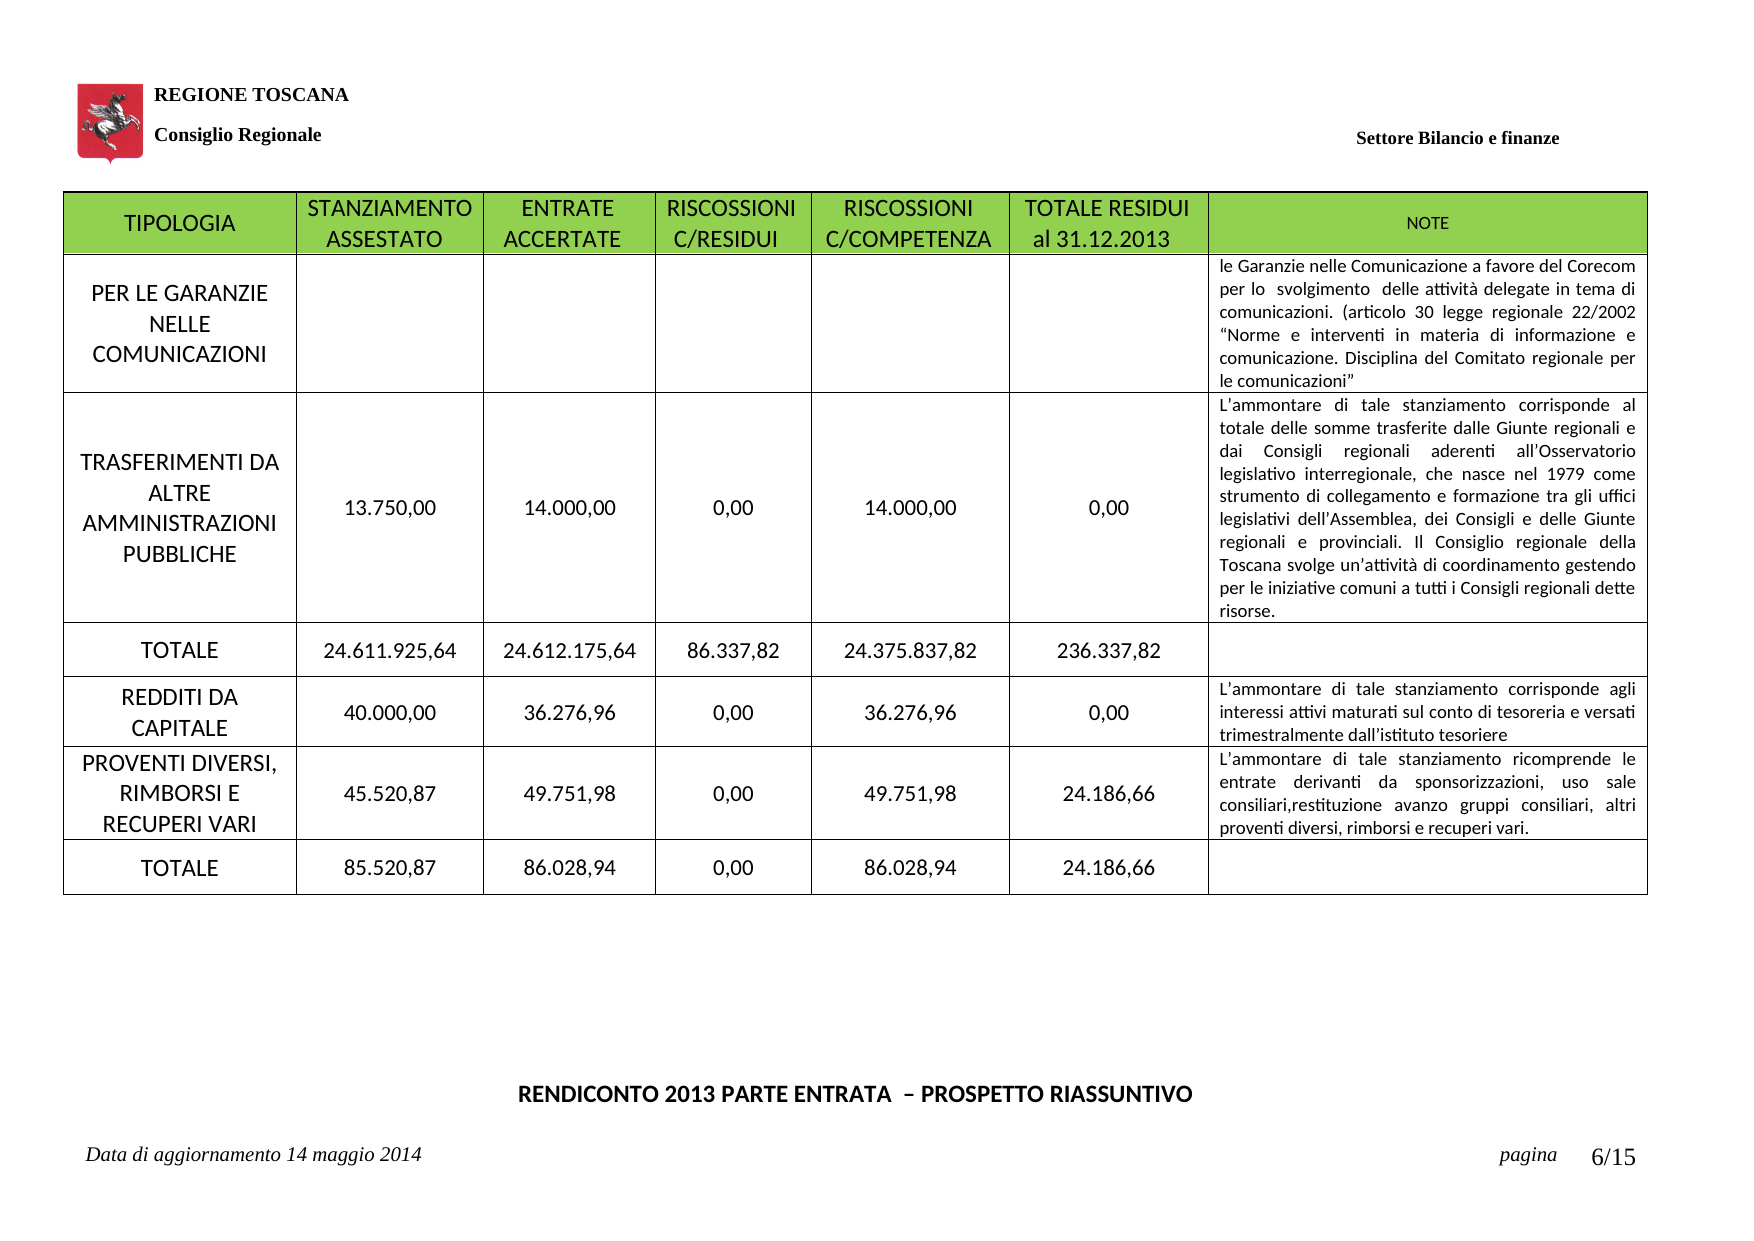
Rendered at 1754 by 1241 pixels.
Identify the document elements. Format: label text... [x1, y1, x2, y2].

table_cell 36.276,96 [812, 677, 1009, 746]
table_cell 85.520,87 [297, 840, 483, 894]
table_cell 24.612.175,64 [484, 623, 655, 676]
table_header ENTRATE ACCERTATE [484, 193, 655, 253]
table_header TOTALE RESIDUI al 31.12.2013 [1010, 193, 1208, 253]
table_cell 0,00 [656, 747, 811, 839]
table_cell 14.000,00 [812, 393, 1009, 622]
table_cell 36.276,96 [484, 677, 655, 746]
table_cell 49.751,98 [484, 747, 655, 839]
table_cell 24.611.925,64 [297, 623, 483, 676]
table_cell 86.337,82 [656, 623, 811, 676]
table_cell 0,00 [1010, 677, 1208, 746]
table_cell 40.000,00 [297, 677, 483, 746]
table_cell 0,00 [656, 840, 811, 894]
table_cell L’ammontare di tale stanziamento ricomprende le entrate derivanti da sponsorizzazioni, uso sale consiliari,restituzione avanzo gruppi consiliari, altri proventi diversi, rimborsi e recuperi vari. [1209, 747, 1647, 839]
table_header RISCOSSIONI C/RESIDUI [656, 193, 811, 253]
table_cell TOTALE [64, 623, 296, 676]
table_cell L’ammontare di tale stanziamento corrisponde agli interessi attivi maturati sul conto di tesoreria e versati trimestralmente dall’istituto tesoriere [1209, 677, 1647, 746]
text RENDICONTO 2013 PARTE ENTRATA – PROSPETTO RIASSUNTIVO [75, 1078, 1636, 1108]
table_cell [484, 255, 655, 392]
table_header STANZIAMENTO ASSESTATO [297, 193, 483, 253]
table_cell [1010, 255, 1208, 392]
table_cell [812, 255, 1009, 392]
table_cell 49.751,98 [812, 747, 1009, 839]
table_cell PROVENTI DIVERSI, RIMBORSI E RECUPERI VARI [64, 747, 296, 839]
table_cell 24.186,66 [1010, 747, 1208, 839]
table_cell [1209, 623, 1647, 676]
table_header NOTE [1209, 193, 1647, 253]
table_cell L’ammontare di tale stanziamento corrisponde al totale delle somme trasferite dalle Giunte regionali e dai Consigli regionali aderenti all’Osservatorio legislativo interregionale, che nasce nel 1979 come strumento di collegamento e formazione tra gli uffici legislativi dell’Assemblea, dei Consigli e delle Giunte regionali e provinciali. Il Consiglio regionale della Toscana svolge un’attività di coordinamento gestendo per le iniziative comuni a tutti i Consigli regionali dette risorse. [1209, 393, 1647, 622]
table_cell REDDITI DA CAPITALE [64, 677, 296, 746]
table_cell TOTALE [64, 840, 296, 894]
table_cell 0,00 [656, 677, 811, 746]
table_cell [656, 255, 811, 392]
table_cell 24.375.837,82 [812, 623, 1009, 676]
table_cell 24.186,66 [1010, 840, 1208, 894]
table_cell 0,00 [1010, 393, 1208, 622]
table_header TIPOLOGIA [64, 193, 296, 253]
table_cell le Garanzie nelle Comunicazione a favore del Corecom per lo svolgimento delle attività delegate in tema di comunicazioni. (articolo 30 legge regionale 22/2002 “Norme e interventi in materia di informazione e comunicazione. Disciplina del Comitato regionale per le comunicazioni” [1209, 255, 1647, 392]
table_cell TRASFERIMENTI DA ALTRE AMMINISTRAZIONI PUBBLICHE [64, 393, 296, 622]
table_cell 86.028,94 [812, 840, 1009, 894]
table_cell 86.028,94 [484, 840, 655, 894]
table_header RISCOSSIONI C/COMPETENZA [812, 193, 1009, 253]
table_cell 13.750,00 [297, 393, 483, 622]
table_cell PER LE GARANZIE NELLE COMUNICAZIONI [64, 255, 296, 392]
table_cell 14.000,00 [484, 393, 655, 622]
table_cell [297, 255, 483, 392]
table_cell 0,00 [656, 393, 811, 622]
table_cell [1209, 840, 1647, 894]
table_cell 45.520,87 [297, 747, 483, 839]
table_cell 236.337,82 [1010, 623, 1208, 676]
